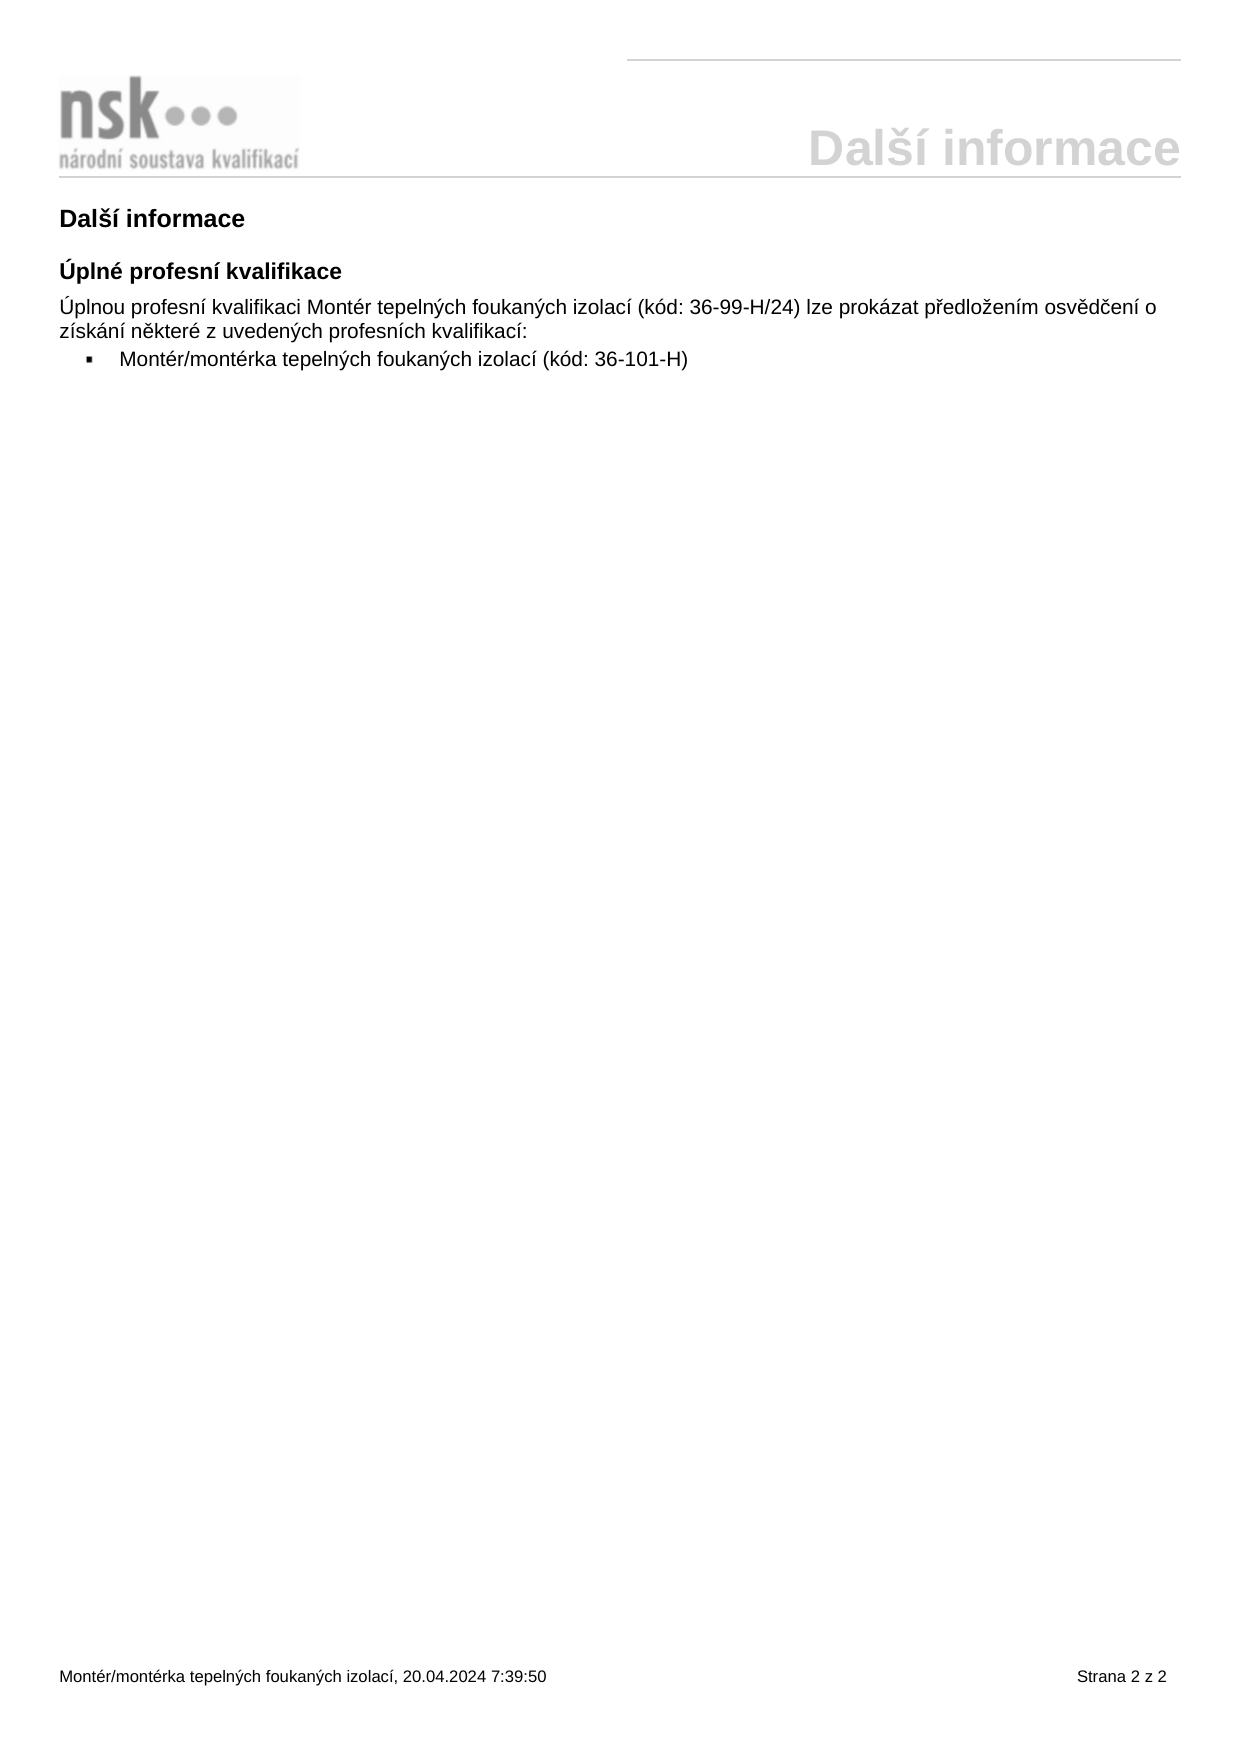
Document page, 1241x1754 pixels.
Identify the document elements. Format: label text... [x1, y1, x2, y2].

table_cell [1167, 343, 1181, 347]
table_cell [1167, 1483, 1181, 1658]
table_cell [1167, 236, 1181, 248]
table_cell [119, 1306, 482, 1483]
table_cell [482, 343, 619, 347]
table_cell [482, 1306, 619, 1483]
table_cell [627, 706, 861, 1006]
table_cell [620, 59, 627, 170]
table_cell [627, 1006, 861, 1306]
table_cell [861, 373, 1167, 406]
table_cell Další informace [627, 61, 1181, 176]
table_cell [1167, 1006, 1181, 1306]
table_cell [619, 236, 627, 248]
picture [59, 347, 119, 372]
table_cell [482, 171, 619, 176]
table_cell [59, 1306, 119, 1483]
table_cell [619, 170, 627, 176]
table_cell [119, 373, 482, 406]
table_cell [861, 1306, 1167, 1483]
table_cell [1167, 406, 1181, 706]
table_cell [619, 194, 627, 200]
table_cell [619, 1483, 627, 1658]
table_cell [119, 706, 482, 1006]
table_cell [119, 236, 482, 248]
table_cell [59, 236, 119, 248]
table_cell [619, 706, 627, 1006]
table_cell [119, 1006, 482, 1306]
table_cell [119, 406, 482, 706]
table_cell [1167, 373, 1181, 406]
table_cell [627, 373, 861, 406]
table_cell [119, 171, 482, 176]
picture [58, 59, 620, 171]
table_cell Strana 2 z 2 [861, 1658, 1167, 1694]
table_cell [861, 706, 1167, 1006]
table_cell [861, 406, 1167, 706]
table_cell [1167, 194, 1181, 200]
table_cell [119, 1483, 482, 1658]
table_cell [482, 706, 619, 1006]
table_cell [482, 194, 619, 200]
table_cell [482, 236, 619, 248]
table_cell Montér/montérka tepelných foukaných izolací, 20.04.2024 7:39:50 [59, 1658, 861, 1694]
table_cell [861, 343, 1167, 347]
table_cell [861, 1006, 1167, 1306]
table_cell [59, 178, 1181, 194]
table_cell [619, 1006, 627, 1306]
table_cell [619, 406, 627, 706]
table_cell [59, 406, 119, 706]
table_cell [627, 236, 861, 248]
table_cell [59, 171, 119, 176]
table_cell [119, 343, 482, 347]
table_cell [619, 1306, 627, 1483]
table_cell [627, 406, 861, 706]
table_cell [59, 373, 119, 406]
table_cell [627, 1306, 861, 1483]
table_cell Další informace [59, 200, 1181, 236]
table_cell [861, 1483, 1167, 1658]
table_cell [482, 1483, 619, 1658]
table_cell [59, 706, 119, 1006]
table_cell [627, 194, 861, 200]
table_cell [619, 373, 627, 406]
table_cell [627, 343, 861, 347]
table_cell Úplnou profesní kvalifikaci Montér tepelných foukaných izolací (kód: 36-99-H/24) lze prokázat předložením osvědčení o získání některé z uvedených profesních kvalifikací: [59, 295, 1181, 343]
table_cell Montér/montérka tepelných foukaných izolací (kód: 36-101-H) [119, 347, 1181, 373]
table_cell [1167, 1658, 1181, 1694]
table_cell [482, 373, 619, 406]
table_cell [119, 194, 482, 200]
table_cell [482, 1006, 619, 1306]
table_cell [59, 343, 119, 347]
table_cell [482, 406, 619, 706]
table_cell [627, 1483, 861, 1658]
table_cell [59, 1006, 119, 1306]
table_cell [861, 236, 1167, 248]
table_cell [59, 194, 119, 200]
table_cell [1167, 706, 1181, 1006]
table_cell [861, 194, 1167, 200]
table_cell [1167, 1306, 1181, 1483]
table_cell Úplné profesní kvalifikace [59, 248, 1181, 295]
table_cell [59, 1483, 119, 1658]
